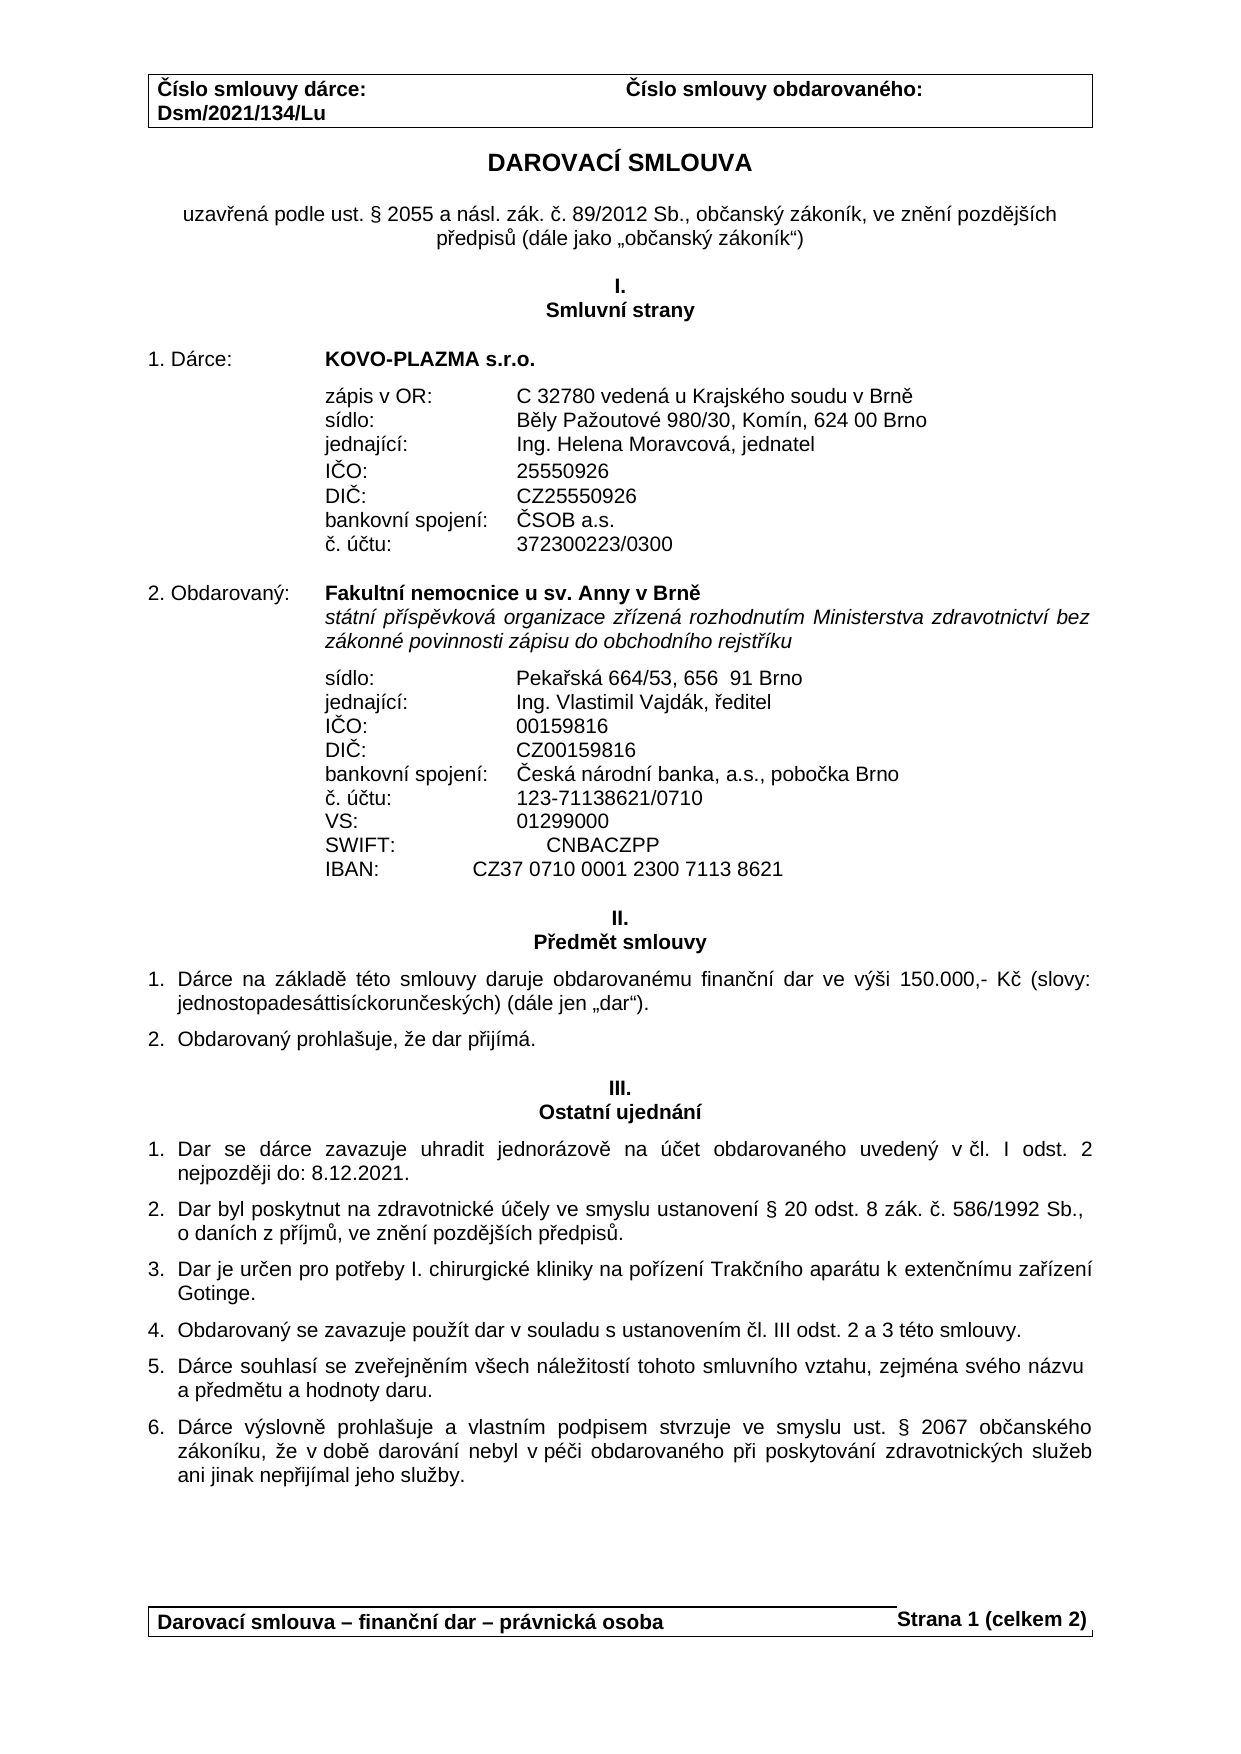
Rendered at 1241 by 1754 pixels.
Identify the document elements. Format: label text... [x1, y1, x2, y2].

text č. účtu: 372300223/0300 [148, 532, 1093, 556]
text bankovní spojení: Česká národní banka, a.s., pobočka Brno [148, 761, 1093, 785]
list Obdarovaný se zavazuje použít dar v souladu s ustanovením čl. III odst. 2 a 3 této smlouvy. [148, 1318, 1093, 1342]
text DIČ: CZ25550926 [148, 484, 1093, 508]
text č. účtu: 123-71138621/0710 [148, 785, 1093, 809]
text I. [148, 274, 1093, 298]
list Dar je určen pro potřeby I. chirurgické kliniky na pořízení Trakčního aparátu k extenčnímu zařízení Gotinge. [148, 1257, 1093, 1305]
text IČO: 00159816 [221, 713, 1093, 737]
text 1. Dárce: KOVO-PLAZMA s.r.o. [148, 347, 1093, 371]
text uzavřená podle ust. § 2055 a násl. zák. č. 89/2012 Sb., občanský zákoník, ve znění pozdějších předpisů (dále jako „občanský zákoník“) [148, 201, 1093, 249]
text 2. Obdarovaný: Fakultní nemocnice u sv. Anny v Brně [148, 581, 1093, 605]
text jednající: Ing. Vlastimil Vajdák, ředitel [221, 689, 1093, 713]
text III. [148, 1076, 1093, 1100]
text II. [148, 906, 1093, 930]
list Dar byl poskytnut na zdravotnické účely ve smyslu ustanovení § 20 odst. 8 zák. č. 586/1992 Sb., o daních z příjmů, ve znění pozdějších předpisů. [148, 1197, 1093, 1245]
text SWIFT: CNBACZPP [325, 833, 1093, 857]
text sídlo: Běly Pažoutové 980/30, Komín, 624 00 Brno [148, 408, 1093, 432]
subtitle Předmět smlouvy [148, 930, 1093, 954]
text Ostatní ujednání [148, 1100, 1093, 1124]
text DAROVACÍ Smlouva [148, 148, 1093, 176]
text zápis v OR: C 32780 vedená u Krajského soudu v Brně [148, 384, 1093, 408]
text DIČ: CZ00159816 [221, 737, 1093, 761]
subtitle Smluvní strany [148, 298, 1093, 322]
text státní příspěvková organizace zřízená rozhodnutím Ministerstva zdravotnictví bez zákonné povinnosti zápisu do obchodního rejstříku [325, 605, 1093, 653]
list Dar se dárce zavazuje uhradit jednorázově na účet obdarovaného uvedený v čl. I odst. 2 nejpozději do: 8.12.2021. [148, 1136, 1093, 1184]
list Dárce souhlasí se zveřejněním všech náležitostí tohoto smluvního vztahu, zejména svého názvu a předmětu a hodnoty daru. [148, 1354, 1093, 1402]
text IČO: 25550926 [148, 456, 1093, 484]
text VS: 01299000 [148, 809, 1093, 833]
text sídlo: Pekařská 664/53, 656 91 Brno [294, 666, 1093, 689]
list Dárce na základě této smlouvy daruje obdarovanému finanční dar ve výši 150.000,- Kč (slovy: jednostopadesáttisíckorunčeských) (dále jen „dar“). [148, 967, 1093, 1014]
list Dárce výslovně prohlašuje a vlastním podpisem stvrzuje ve smyslu ust. § 2067 občanského zákoníku, že v době darování nebyl v péči obdarovaného při poskytování zdravotnických služeb ani jinak nepřijímal jeho služby. [148, 1414, 1093, 1486]
list Obdarovaný prohlašuje, že dar přijímá. [148, 1027, 1093, 1051]
text bankovní spojení: ČSOB a.s. [148, 508, 1093, 532]
text jednající: Ing. Helena Moravcová, jednatel [148, 432, 1093, 456]
text IBAN: CZ37 0710 0001 2300 7113 8621 [325, 857, 1093, 881]
